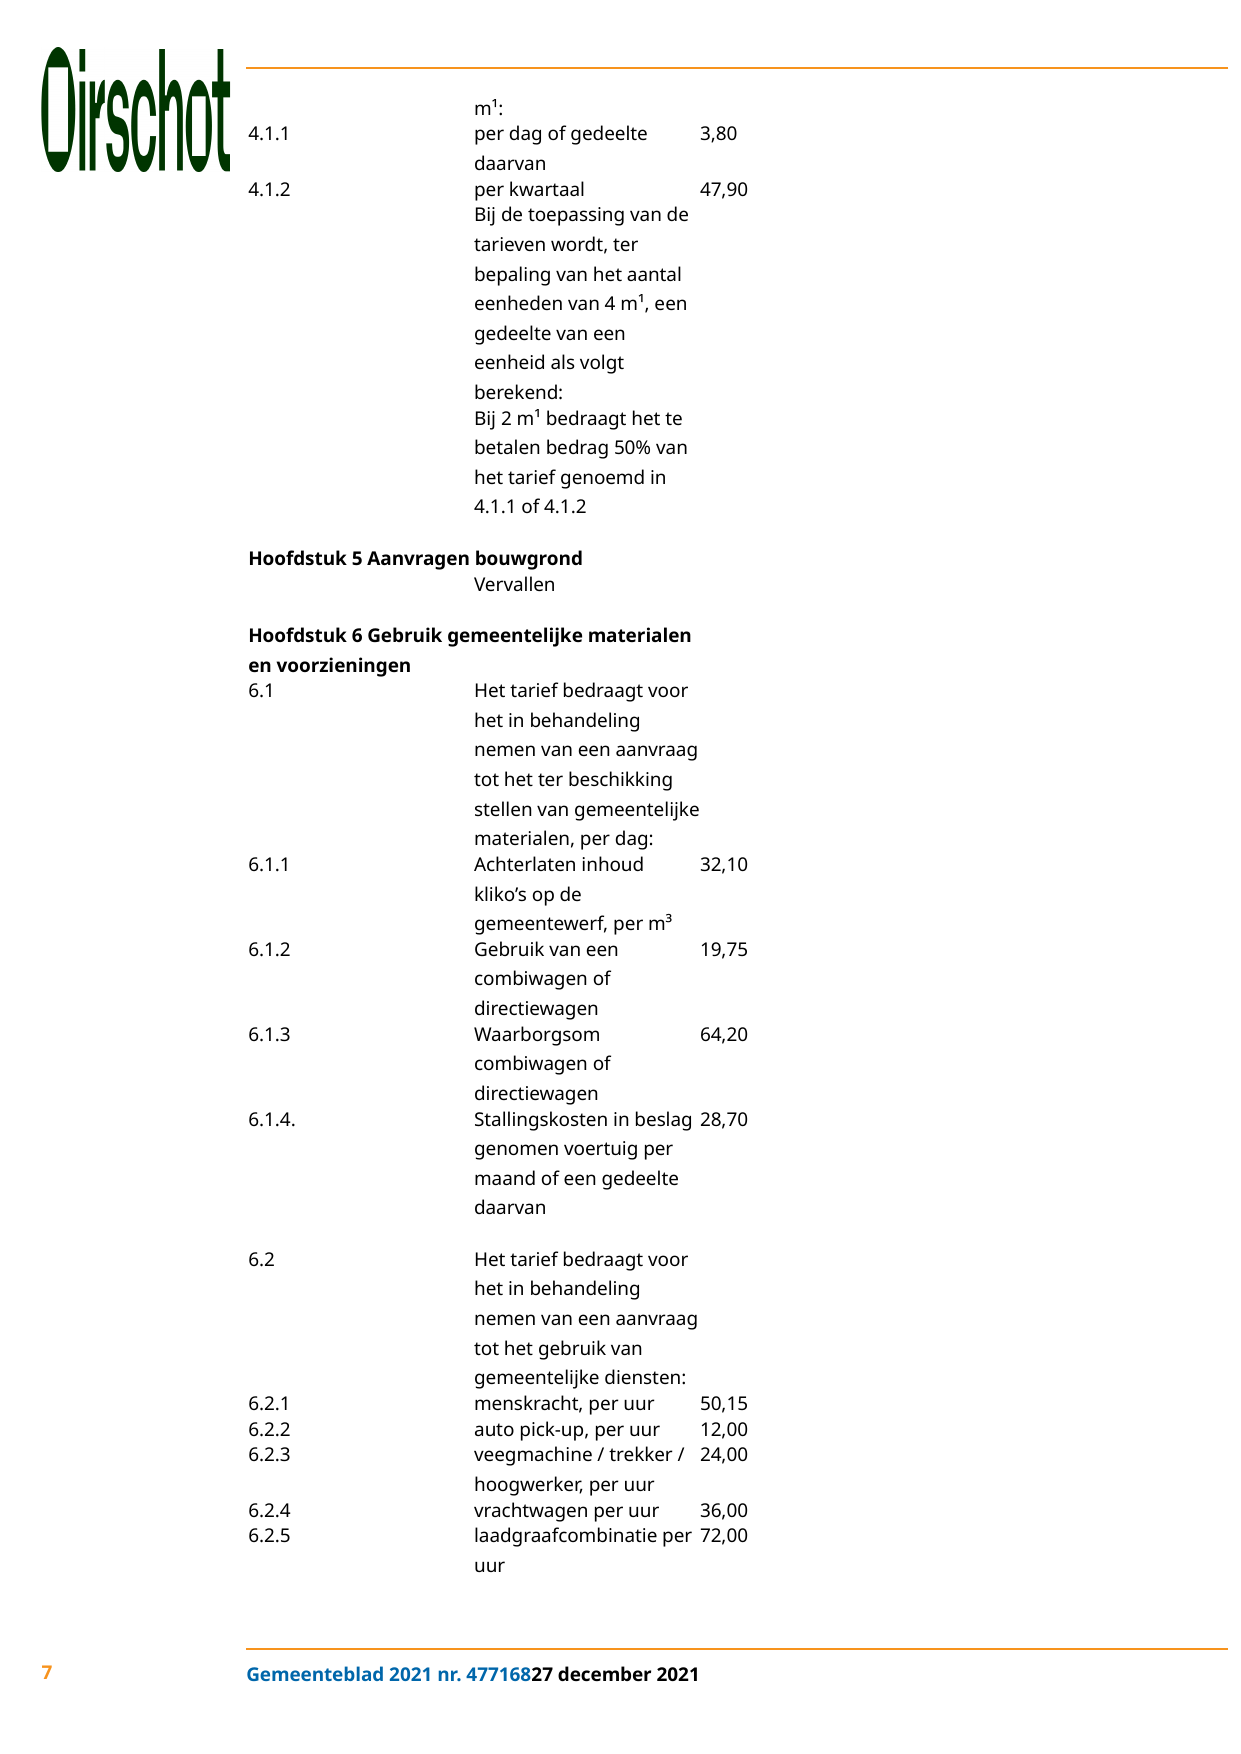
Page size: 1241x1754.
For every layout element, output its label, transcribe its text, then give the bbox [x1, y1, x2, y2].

table_cell [474, 1578, 700, 1604]
table_cell Het tarief bedraagt voor het in behandeling nemen van een aanvraag tot het ter beschikking stellen van gemeentelijke materialen, per dag: [474, 678, 700, 851]
table_cell [926, 622, 1152, 677]
table_cell [926, 936, 1152, 1021]
table_cell [926, 1390, 1152, 1416]
table_cell [926, 95, 1152, 121]
table_cell per kwartaal [474, 176, 700, 202]
table_cell 3,80 [700, 121, 926, 176]
table_cell [248, 1578, 474, 1604]
table_cell [700, 622, 926, 677]
table_cell 19,75 [700, 936, 926, 1021]
table_cell 6.2.3 [248, 1442, 474, 1497]
table_cell 4.1.1 [248, 121, 474, 176]
table_cell [926, 1523, 1152, 1578]
table_cell Hoofdstuk 5 Aanvragen bouwgrond [248, 545, 700, 571]
table_cell Waarborgsom combiwagen of directiewagen [474, 1021, 700, 1106]
table_cell 24,00 [700, 1442, 926, 1497]
table_cell 6.1.4. [248, 1106, 474, 1220]
table_cell [926, 545, 1152, 571]
table_cell [926, 1021, 1152, 1106]
table_cell 6.1 [248, 678, 474, 851]
table_cell 6.2.5 [248, 1523, 474, 1578]
picture [41, 47, 231, 172]
table_cell [926, 1497, 1152, 1523]
table_cell Stallingskosten in beslag genomen voertuig per maand of een gedeelte daarvan [474, 1106, 700, 1220]
table_cell vrachtwagen per uur [474, 1497, 700, 1523]
table_cell [248, 202, 474, 405]
table_cell [248, 95, 474, 121]
table_cell 6.2 [248, 1246, 474, 1390]
table_cell [926, 596, 1152, 622]
table_cell 72,00 [700, 1523, 926, 1578]
table_cell [926, 176, 1152, 202]
table_cell 6.1.1 [248, 851, 474, 936]
table_cell [248, 405, 474, 519]
table_cell [248, 571, 474, 596]
table_cell 6.1.3 [248, 1021, 474, 1106]
table_cell per dag of gedeelte daarvan [474, 121, 700, 176]
table_cell 4.1.2 [248, 176, 474, 202]
table_cell [700, 95, 926, 121]
table_cell 6.1.2 [248, 936, 474, 1021]
table_cell 64,20 [700, 1021, 926, 1106]
table_cell [248, 1220, 474, 1246]
table_cell Gebruik van een combiwagen of directiewagen [474, 936, 700, 1021]
table_cell Bij de toepassing van de tarieven wordt, ter bepaling van het aantal eenheden van 4 m¹, een gedeelte van een eenheid als volgt berekend: [474, 202, 700, 405]
table_cell menskracht, per uur [474, 1390, 700, 1416]
table_cell m¹: [474, 95, 700, 121]
table_cell 6.2.4 [248, 1497, 474, 1523]
table_cell [474, 519, 700, 545]
table_cell [926, 571, 1152, 596]
table_cell veegmachine / trekker / hoogwerker, per uur [474, 1442, 700, 1497]
table_cell Bij 2 m¹ bedraagt het te betalen bedrag 50% van het tarief genoemd in 4.1.1 of 4.1.2 [474, 405, 700, 519]
table_cell [926, 202, 1152, 405]
table_cell 47,90 [700, 176, 926, 202]
table_cell Vervallen [474, 571, 700, 596]
table_cell 12,00 [700, 1416, 926, 1442]
table_cell [474, 596, 700, 622]
table_cell 50,15 [700, 1390, 926, 1416]
table_cell 28,70 [700, 1106, 926, 1220]
table_cell [926, 121, 1152, 176]
table_cell [926, 519, 1152, 545]
table_cell [700, 678, 926, 851]
table_cell [700, 1578, 926, 1604]
table_cell 36,00 [700, 1497, 926, 1523]
table_cell [926, 1416, 1152, 1442]
table_cell [700, 519, 926, 545]
table_cell [474, 1220, 700, 1246]
table_cell [700, 596, 926, 622]
table_cell [926, 1246, 1152, 1390]
table_cell [700, 405, 926, 519]
table_cell [926, 1106, 1152, 1220]
table_cell [926, 678, 1152, 851]
table_cell [700, 571, 926, 596]
table_cell [926, 405, 1152, 519]
table_cell Het tarief bedraagt voor het in behandeling nemen van een aanvraag tot het gebruik van gemeentelijke diensten: [474, 1246, 700, 1390]
table_cell [926, 1220, 1152, 1246]
table_cell [700, 1246, 926, 1390]
table_cell [700, 545, 926, 571]
table_cell [926, 1578, 1152, 1604]
table_cell auto pick-up, per uur [474, 1416, 700, 1442]
table_cell [700, 1220, 926, 1246]
table_cell [700, 202, 926, 405]
table_cell Achterlaten inhoud kliko’s op de gemeentewerf, per m³ [474, 851, 700, 936]
table_cell [926, 851, 1152, 936]
table_cell 32,10 [700, 851, 926, 936]
table_cell [926, 1442, 1152, 1497]
table_cell Hoofdstuk 6 Gebruik gemeentelijke materialen en voorzieningen [248, 622, 700, 677]
table_cell [248, 519, 474, 545]
table_cell laadgraafcombinatie per uur [474, 1523, 700, 1578]
table_cell 6.2.1 [248, 1390, 474, 1416]
table_cell [248, 596, 474, 622]
table_cell 6.2.2 [248, 1416, 474, 1442]
